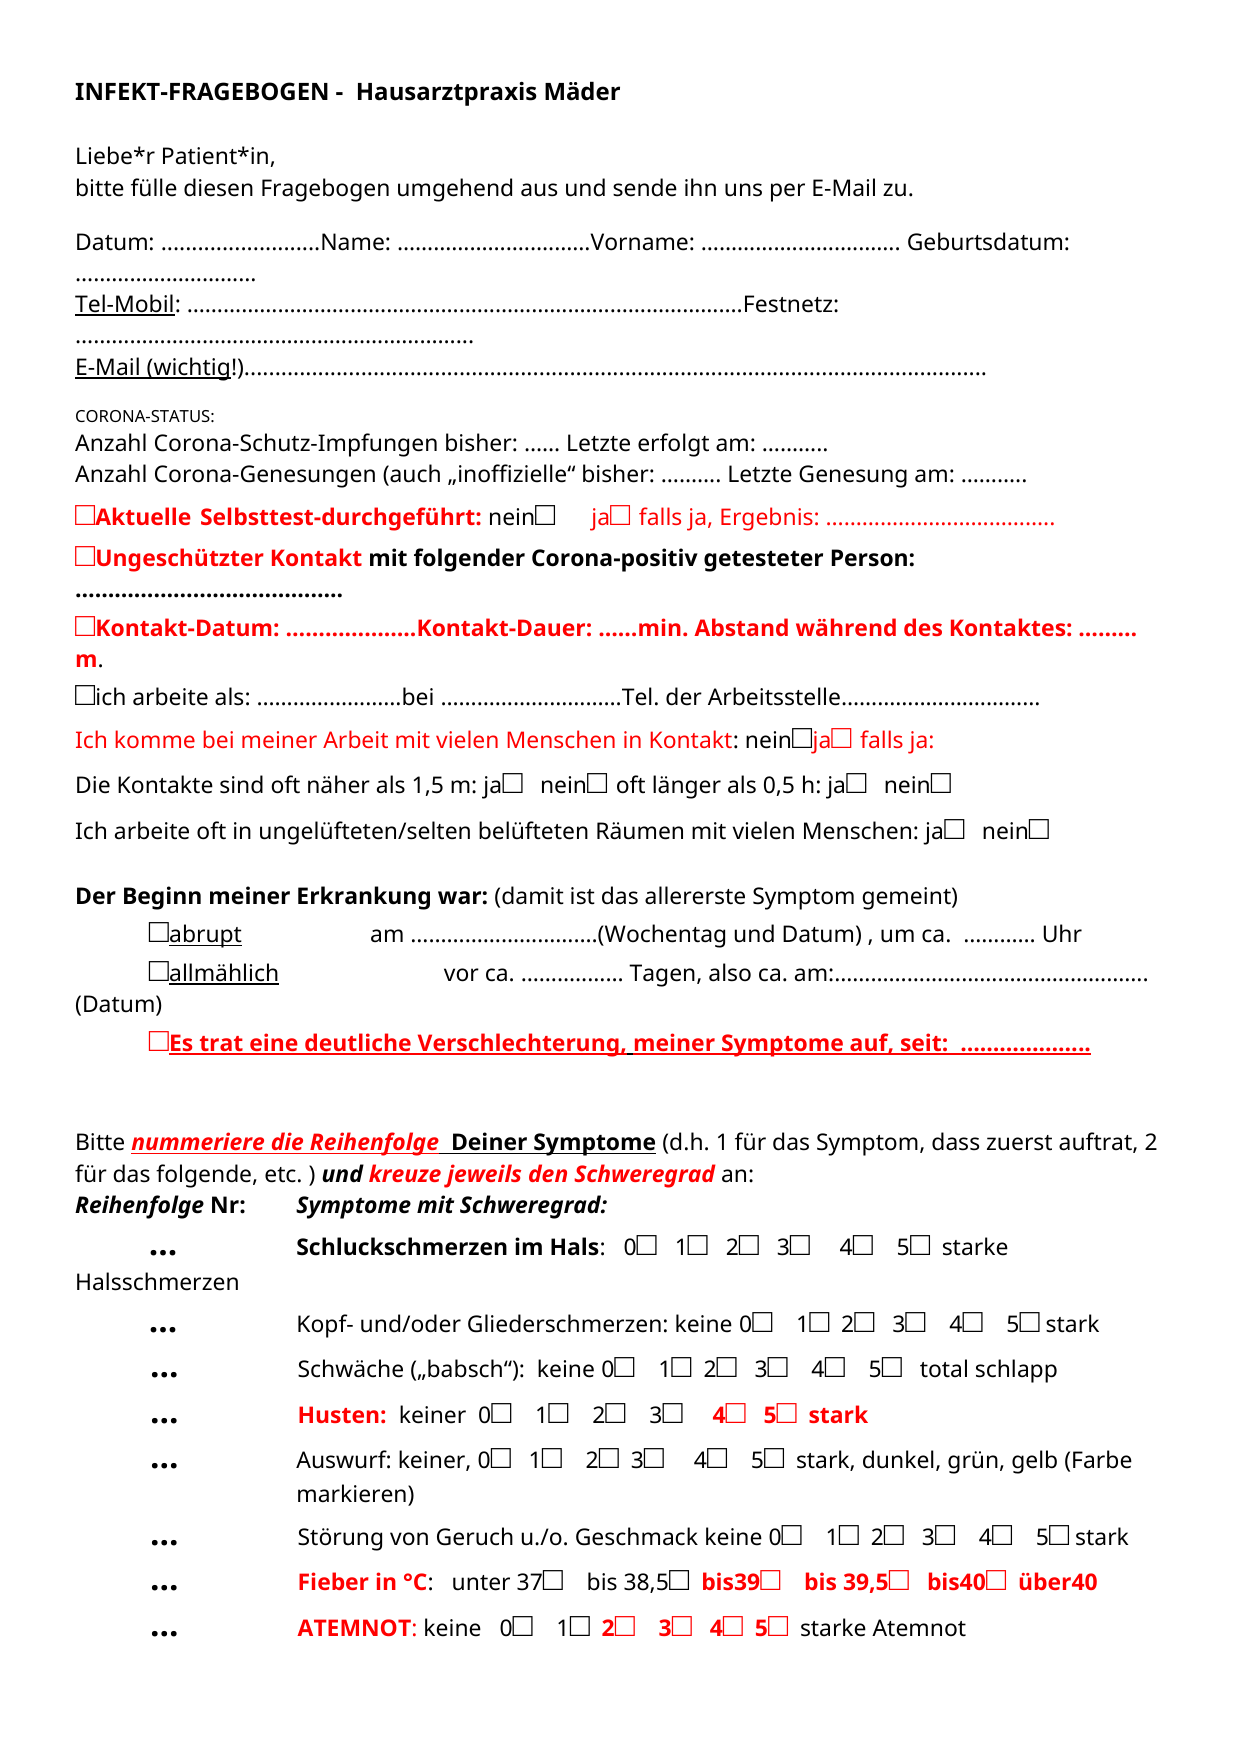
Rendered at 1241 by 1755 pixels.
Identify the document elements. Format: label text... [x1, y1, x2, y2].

text CORONA-STATUS: [75, 404, 1165, 427]
list … Husten: keiner 0□ 1□ 2□ 3□ 4□ 5□ stark [150, 1387, 1165, 1433]
text Die Kontakte sind oft näher als 1,5 m: ja□ nein□ oft länger als 0,5 h: ja□ nein□ [75, 758, 1165, 804]
list … Schwäche („babsch“): keine 0□ 1□ 2□ 3□ 4□ 5□ total schlapp [150, 1342, 1165, 1387]
text Ich komme bei meiner Arbeit mit vielen Menschen in Kontakt: nein□ ja□ falls ja: [75, 713, 1165, 758]
text Ich arbeite oft in ungelüfteten/selten belüfteten Räumen mit vielen Menschen: ja□ nein□ [75, 804, 1165, 849]
text □Ungeschützter Kontakt mit folgender Corona-positiv getesteter Person: ………………………………….. [75, 535, 1165, 605]
list … Auswurf: keiner, 0□ 1□ 2□ 3□ 4□ 5□ stark, dunkel, grün, gelb (Farbe markieren) [150, 1433, 1165, 1509]
list … Kopf- und/oder Gliederschmerzen: keine 0□ 1□ 2□ 3□ 4□ 5□ stark [75, 1297, 1165, 1342]
text Reihenfolge Nr: Symptome mit Schweregrad: [75, 1189, 1165, 1220]
list … Schluckschmerzen im Hals: 0□ 1□ 2□ 3□ 4□ 5□ starke Halsschmerzen [75, 1220, 1165, 1297]
text … Fieber in °C: unter 37□ bis 38,5□ bis39□ bis 39,5□ bis40□ über40 [150, 1555, 1165, 1600]
text bitte fülle diesen Fragebogen umgehend aus und sende ihn uns per E-Mail zu. [75, 171, 1165, 203]
text □Es trat eine deutliche Verschlechterung, meiner Symptome auf, seit: ……………….. [75, 1020, 1165, 1058]
list … Störung von Geruch u./o. Geschmack keine 0□ 1□ 2□ 3□ 4□ 5□ stark [150, 1509, 1165, 1555]
text Anzahl Corona-Schutz-Impfungen bisher: …… Letzte erfolgt am: ……….. [75, 427, 1165, 458]
text □Aktuelle Selbsttest-durchgeführt: nein□ ja□ falls ja, Ergebnis: ……………………………….. [75, 489, 1165, 535]
text Tel-Mobil: ………………………………………………………….…………………….Festnetz:………………………………………………………... [75, 288, 1165, 350]
text Liebe*r Patient*in, [75, 140, 1165, 171]
text □Kontakt-Datum: ………………..Kontakt-Dauer: ……min. Abstand während des Kontaktes: ………m. [75, 605, 1165, 674]
text □ich arbeite als: ……………………bei …………………………Tel. der Arbeitsstelle…………………………… [75, 674, 1165, 713]
text Datum: ..........................Name: …………………..………Vorname: …………….…….………. Geburtsdatum: ………………………… [75, 225, 1165, 288]
text □allmählich vor ca. ………..…… Tagen, also ca. am:…………………………………………….(Datum) [75, 950, 1165, 1020]
text Der Beginn meiner Erkrankung war: (damit ist das allererste Symptom gemeint) [75, 880, 1165, 912]
text Anzahl Corona-Genesungen (auch „inoffizielle“ bisher: ………. Letzte Genesung am: ……….. [75, 458, 1165, 489]
text … ATEMNOT: keine 0□ 1□ 2□ 3□ 4□ 5□ starke Atemnot [150, 1600, 1165, 1646]
text □abrupt am ………………………….(Wochentag und Datum) , um ca. ………… Uhr [75, 912, 1165, 950]
text Bitte nummeriere die Reihenfolge Deiner Symptome (d.h. 1 für das Symptom, dass zuerst auftrat, 2 für das folgende, etc. ) und kreuze jeweils den Schweregrad an: [75, 1126, 1165, 1189]
text INFEKT-FRAGEBOGEN - Hausarztpraxis Mäder [75, 75, 1165, 108]
text E-Mail (wichtig!)......................................................................................................................... [75, 350, 1165, 382]
